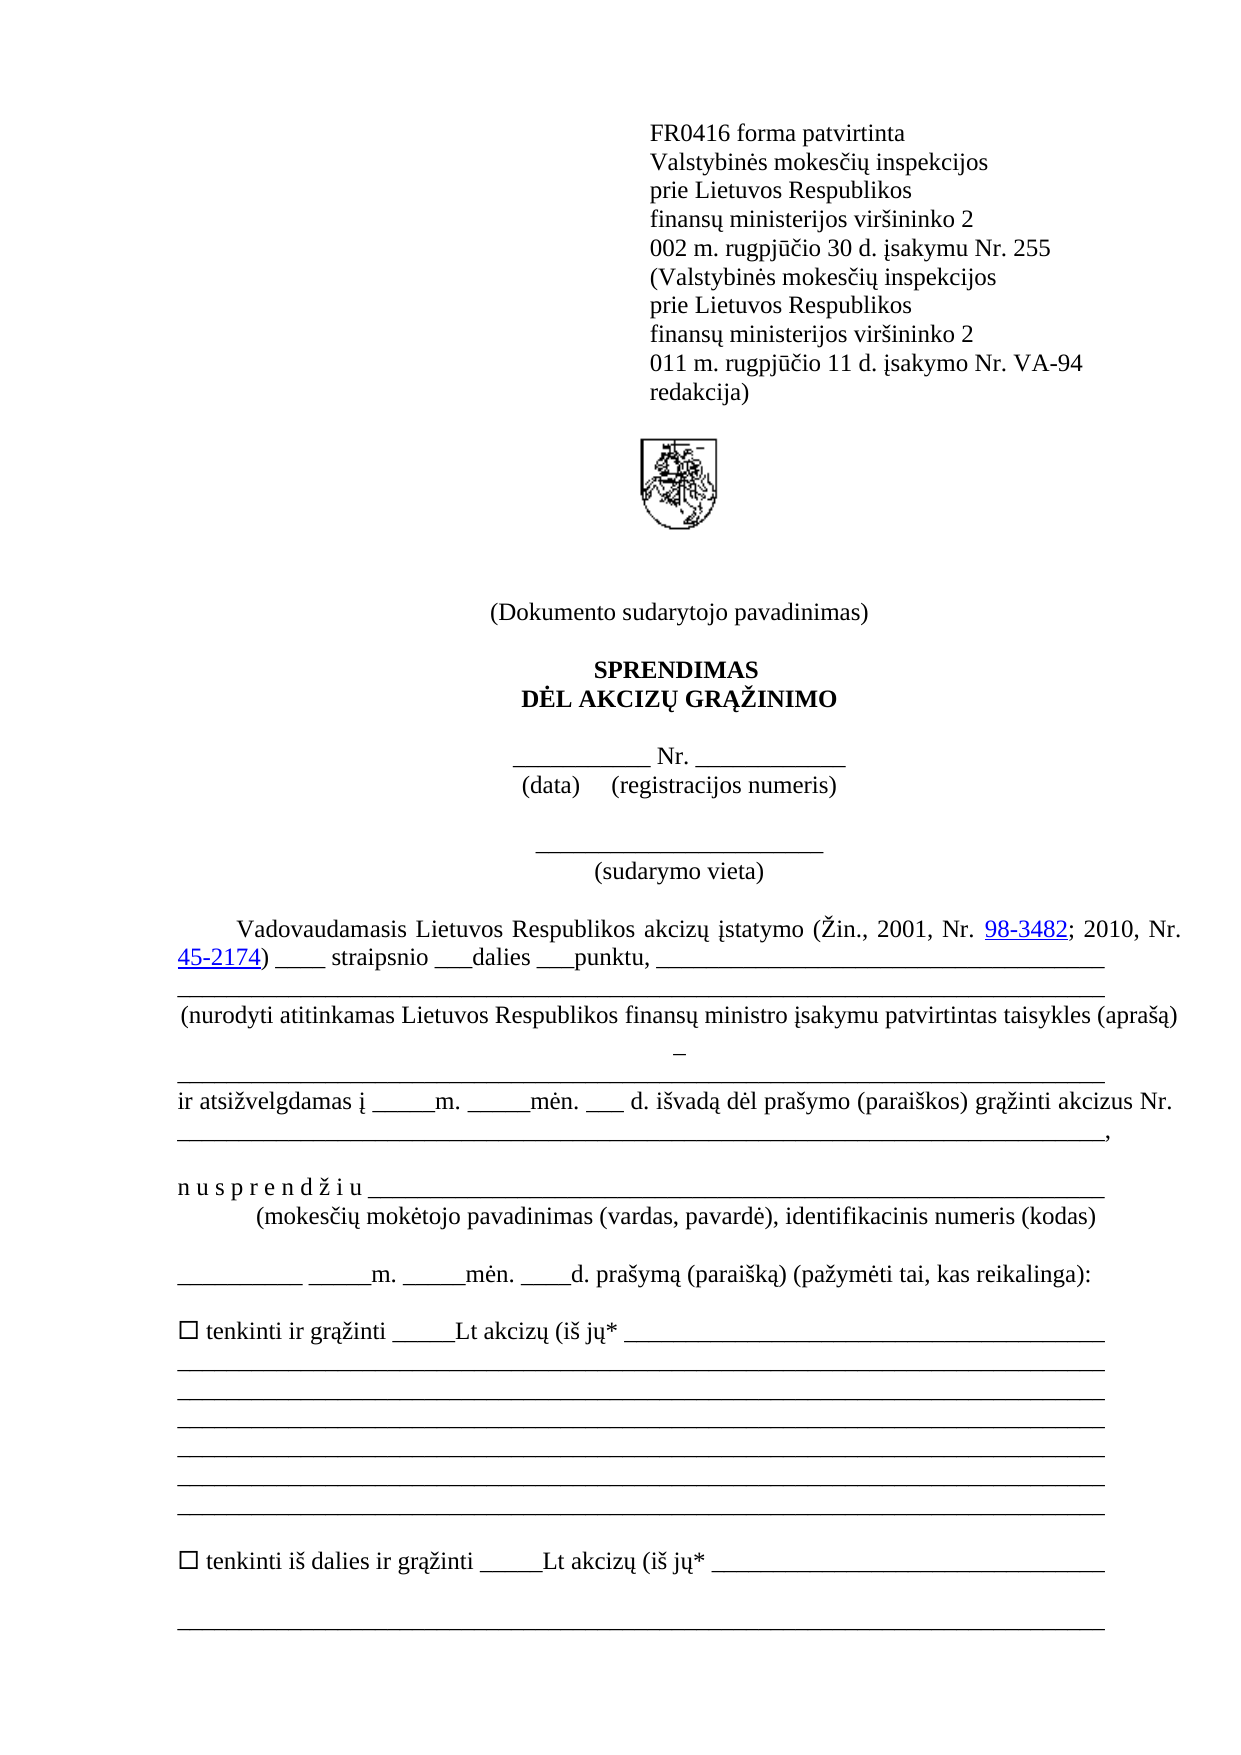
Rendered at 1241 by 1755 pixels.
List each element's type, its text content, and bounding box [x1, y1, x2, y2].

text _ [177, 1431, 1181, 1460]
text _ [177, 1057, 1181, 1086]
text (mokesčių mokėtojo pavadinimas (vardas, pavardė), identifikacinis numeris (kodas) [177, 1201, 1181, 1230]
text (nurodyti atitinkamas Lietuvos Respublikos finansų ministro įsakymu patvirtintas taisykles (aprašą) _ [177, 1000, 1181, 1057]
text [] tenkinti ir grąžinti _____Lt akcizų (iš jų* [177, 1316, 1181, 1345]
text finansų ministerijos viršininko 2 [649, 204, 1181, 233]
text 011 m. rugpjūčio 11 d. įsakymo Nr. VA-94 [649, 348, 1181, 377]
text (Valstybinės mokesčių inspekcijos [649, 262, 1181, 291]
text (data) (registracijos numeris) [177, 770, 1181, 799]
text Vadovaudamasis Lietuvos Respublikos akcizų įstatymo (Žin., 2001, Nr. 98-3482; 2010, Nr. 45-2174) ____ straipsnio ___dalies ___punktu, [177, 914, 1181, 971]
text _ [177, 1374, 1181, 1402]
text ___________ Nr. ____________ [177, 741, 1181, 770]
text _ [177, 1604, 1181, 1632]
text _ [177, 1345, 1181, 1374]
text prie Lietuvos Respublikos [649, 291, 1181, 319]
text finansų ministerijos viršininko 2 [649, 319, 1181, 348]
text DĖL AKCIZŲ GRĄŽINIMO [177, 684, 1181, 712]
text FR0416 forma patvirtinta [649, 118, 1181, 147]
text _ [177, 1460, 1181, 1489]
text _ [177, 1402, 1181, 1431]
text ir atsižvelgdamas į _____m. _____mėn. ___ d. išvadą dėl prašymo (paraiškos) grąžinti akcizus Nr. , [177, 1086, 1181, 1144]
text [] tenkinti iš dalies ir grąžinti _____Lt akcizų (iš jų* [177, 1546, 1181, 1575]
text _ [177, 1489, 1181, 1517]
text Valstybinės mokesčių inspekcijos [649, 147, 1181, 176]
text _ [177, 971, 1181, 1000]
text SPRENDIMAS [177, 655, 1181, 684]
text redakcija) [649, 377, 1181, 406]
text n u s p r e n d ž i u [177, 1172, 1181, 1201]
text _______________________ [177, 827, 1181, 856]
text (sudarymo vieta) [177, 856, 1181, 885]
text prie Lietuvos Respublikos [649, 176, 1181, 204]
text __________ _____m. _____mėn. ____d. prašymą (paraišką) (pažymėti tai, kas reikalinga): [177, 1259, 1181, 1287]
text 002 m. rugpjūčio 30 d. įsakymu Nr. 255 [649, 233, 1181, 262]
text (Dokumento sudarytojo pavadinimas) [177, 569, 1181, 626]
